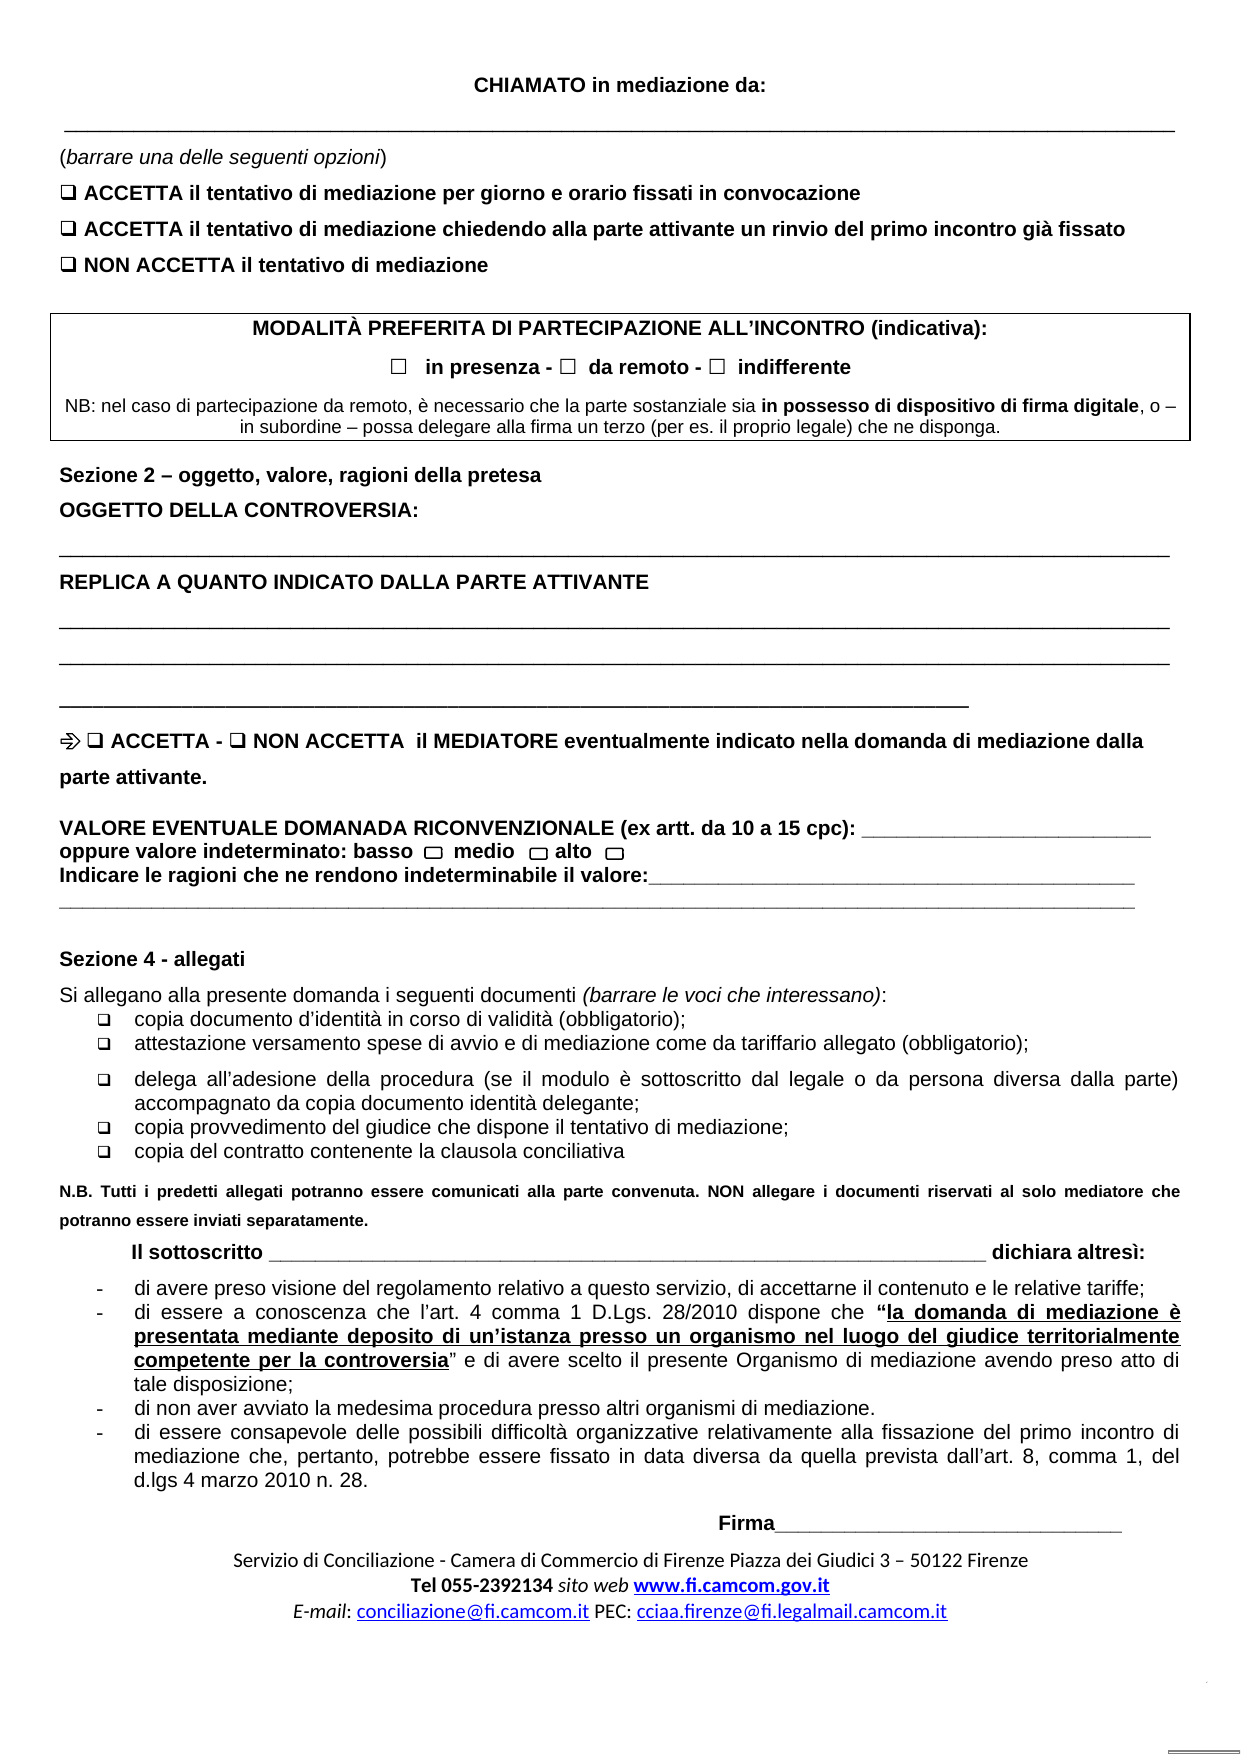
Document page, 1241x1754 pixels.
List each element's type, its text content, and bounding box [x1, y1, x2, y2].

list delega all’adesione della procedura (se il modulo è sottoscritto dal legale o da persona diversa dalla parte) accompagnato da copia documento identità delegante; [97, 1067, 1181, 1115]
text Tel 055-2392134 sito web www.fi.camcom.gov.it [59, 1572, 1181, 1598]
text (barrare una delle seguenti opzioni) [59, 145, 1181, 169]
text ________________________________________________________________________________________________ [59, 109, 1181, 133]
text  ACCETTA il tentativo di mediazione chiedendo alla parte attivante un rinvio del primo incontro già fissato [59, 217, 1181, 241]
list copia del contratto contenente la clausola conciliativa [97, 1139, 1181, 1163]
text ________________________________________________________________________________________________________________________________________________________________________________________________ [59, 606, 1181, 666]
text __________________________________________________________________________________ [59, 678, 1181, 712]
text oppure valore indeterminato: basso medio alto [59, 839, 1181, 863]
text Firma______________________________ [134, 1511, 1181, 1535]
list attestazione versamento spese di avvio e di mediazione come da tariffario allegato (obbligatorio); [97, 1031, 1181, 1055]
text ________________________________________________________________________________________________ [59, 534, 1181, 558]
list di essere consapevole delle possibili difficoltà organizzative relativamente alla fissazione del primo incontro di mediazione che, pertanto, potrebbe essere fissato in data diversa da quella prevista dall’art. 8, comma 1, del d.lgs 4 marzo 2010 n. 28. [96, 1420, 1181, 1492]
text Sezione 4 - allegati [59, 947, 1181, 971]
text VALORE EVENTUALE DOMANADA RICONVENZIONALE (ex artt. da 10 a 15 cpc): _________________________ [59, 815, 1181, 839]
subtitle MODALITÀ PREFERITA DI PARTECIPAZIONE ALL’INCONTRO (indicativa): [51, 314, 1189, 340]
list copia documento d’identità in corso di validità (obbligatorio); [97, 1007, 1181, 1031]
text N.B. Tutti i predetti allegati potranno essere comunicati alla parte convenuta. NON allegare i documenti riservati al solo mediatore che potranno essere inviati separatamente. [59, 1182, 1181, 1230]
text Si allegano alla presente domanda i seguenti documenti (barrare le voci che interessano): [59, 983, 1181, 1007]
list di non aver avviato la medesima procedura presso altri organismi di mediazione. [96, 1396, 1181, 1420]
text REPLICA A QUANTO INDICATO DALLA PARTE ATTIVANTE [59, 570, 1181, 594]
text   ACCETTA -  NON ACCETTA il MEDIATORE eventualmente indicato nella domanda di mediazione dalla parte attivante. [59, 729, 1181, 789]
text E-mail: conciliazione@fi.camcom.it PEC: cciaa.firenze@fi.legalmail.camcom.it [59, 1598, 1181, 1623]
text NB: nel caso di partecipazione da remoto, è necessario che la parte sostanziale sia in possesso di dispositivo di firma digitale, o – in subordine – possa delegare alla firma un terzo (per es. il proprio legale) che ne disponga. [51, 391, 1189, 440]
text Il sottoscritto ______________________________________________________________ dichiara altresì: [97, 1239, 1181, 1263]
subtitle ☐ in presenza - ☐ da remoto - ☐ indifferente [51, 349, 1189, 380]
list di essere a conoscenza che l’art. 4 comma 1 D.Lgs. 28/2010 dispone che “la domanda di mediazione è presentata mediante deposito di un’istanza presso un organismo nel luogo del giudice territorialmente competente per la controversia” e di avere scelto il presente Organismo di mediazione avendo preso atto di tale disposizione; [96, 1299, 1181, 1396]
list di avere preso visione del regolamento relativo a questo servizio, di accettarne il contenuto e le relative tariffe; [96, 1275, 1181, 1299]
text Sezione 2 – oggetto, valore, ragioni della pretesa [59, 462, 1181, 486]
text  ACCETTA il tentativo di mediazione per giorno e orario fissati in convocazione [59, 181, 1181, 205]
text Servizio di Conciliazione - Camera di Commercio di Firenze Piazza dei Giudici 3 – 50122 Firenze [59, 1547, 1181, 1572]
text Indicare le ragioni che ne rendono indeterminabile il valore:__________________________________________ [59, 863, 1181, 887]
text _____________________________________________________________________________________________ [59, 887, 1181, 911]
text  NON ACCETTA il tentativo di mediazione [59, 253, 1181, 277]
text OGGETTO DELLA CONTROVERSIA: [59, 498, 1181, 522]
text CHIAMATO in mediazione da: [59, 73, 1181, 97]
list copia provvedimento del giudice che dispone il tentativo di mediazione; [97, 1115, 1181, 1139]
